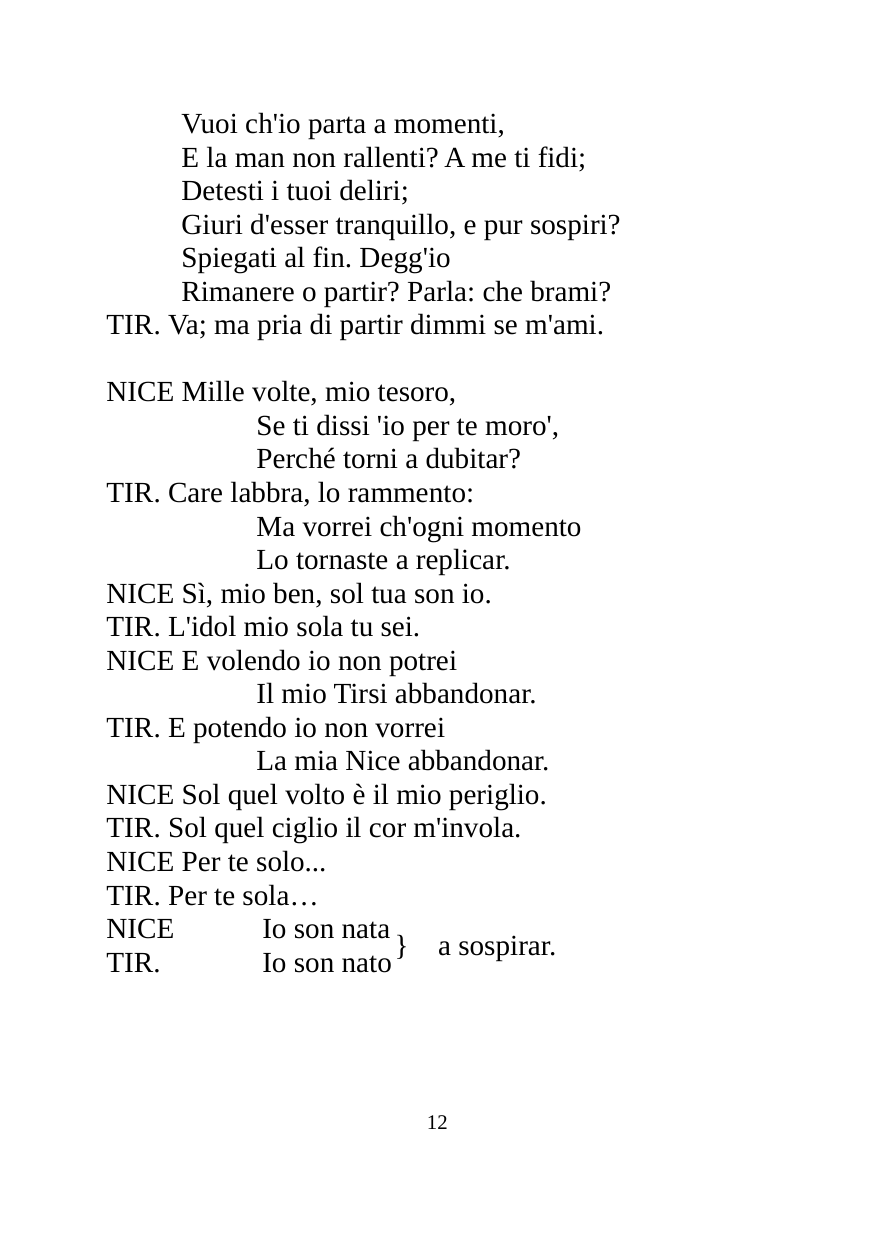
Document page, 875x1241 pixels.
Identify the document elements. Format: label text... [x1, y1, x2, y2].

text Se ti dissi 'io per te moro', [256, 408, 768, 442]
table_header } [394, 911, 438, 1008]
text Vuoi ch'io parta a momenti, [106, 106, 768, 140]
text NICE Per te solo... [106, 844, 768, 878]
text NICE Sì, mio ben, sol tua son io. [106, 576, 768, 609]
text Lo tornaste a replicar. [256, 542, 768, 576]
text TIR. Sol quel ciglio il cor m'invola. [106, 811, 768, 844]
table_header a sospirar. [438, 911, 874, 1008]
text NICE E volendo io non potrei [106, 643, 768, 676]
text Rimanere o partir? Parla: che brami? [106, 274, 768, 307]
text La mia Nice abbandonar. [256, 743, 768, 777]
text Spiegati al fin. Degg'io [106, 240, 768, 274]
text NICE Mille volte, mio tesoro, [106, 374, 768, 408]
text Giuri d'esser tranquillo, e pur sospiri? [106, 207, 768, 240]
text TIR. Va; ma pria di partir dimmi se m'ami. [106, 307, 768, 341]
text Detesti i tuoi deliri; [106, 173, 768, 207]
table_header Io son nata Io son nato [262, 911, 394, 1008]
text TIR. L'idol mio sola tu sei. [106, 609, 768, 643]
table_header NICE TIR. [106, 911, 262, 1008]
text E la man non rallenti? A me ti fidi; [106, 140, 768, 173]
text NICE Sol quel volto è il mio periglio. [106, 777, 768, 811]
text Ma vorrei ch'ogni momento [256, 509, 768, 542]
text TIR. Per te sola… [106, 878, 768, 911]
text TIR. Care labbra, lo rammento: [106, 475, 768, 509]
text Il mio Tirsi abbandonar. [256, 676, 768, 710]
text Perché torni a dubitar? [256, 442, 768, 475]
text TIR. E potendo io non vorrei [106, 710, 768, 743]
